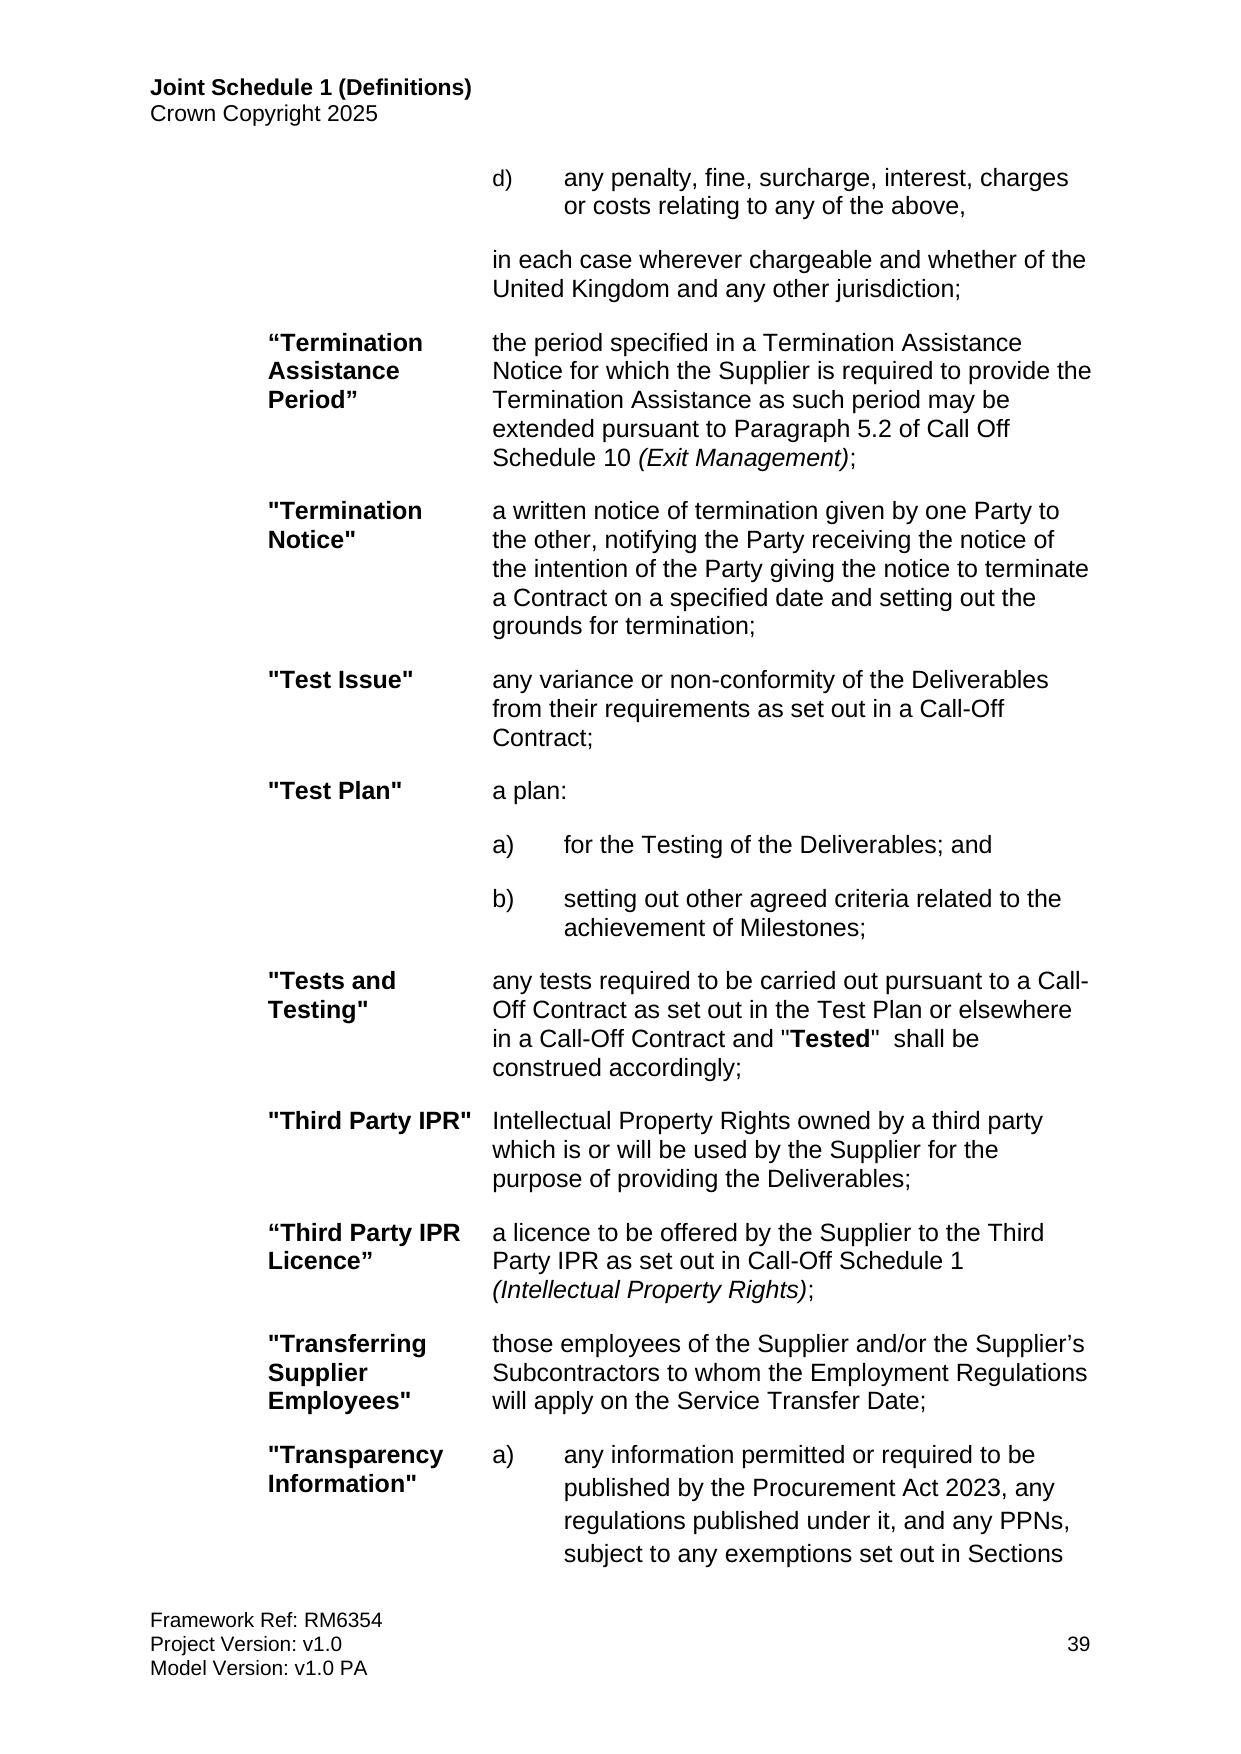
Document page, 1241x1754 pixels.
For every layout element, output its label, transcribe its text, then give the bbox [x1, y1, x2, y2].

table_cell "Third Party IPR" [268, 1094, 474, 1205]
table_cell "Transparency Information" [268, 1428, 474, 1568]
table_cell a plan: for the Testing of the Deliverables; and setting out other agreed criteria related to the achievement of Milestones; [474, 764, 1095, 954]
table_cell the period specified in a Termination Assistance Notice for which the Supplier is required to provide the Termination Assistance as such period may be extended pursuant to Paragraph 5.2 of Call Off Schedule 10 (Exit Management); [474, 315, 1095, 484]
table_cell a written notice of termination given by one Party to the other, notifying the Party receiving the notice of the intention of the Party giving the notice to terminate a Contract on a specified date and setting out the grounds for termination; [474, 484, 1095, 652]
table_cell “Termination Assistance Period” [268, 315, 474, 484]
table_cell any variance or non-conformity of the Deliverables from their requirements as set out in a Call-Off Contract; [474, 653, 1095, 764]
table_cell "Test Issue" [268, 653, 474, 764]
table_cell "Termination Notice" [268, 484, 474, 652]
table_cell "Test Plan" [268, 764, 474, 954]
table_cell any information permitted or required to be published by the Procurement Act 2023, any regulations published under it, and any PPNs, subject to any exemptions set out in Sections [474, 1428, 1095, 1568]
table_cell "Tests and Testing" [268, 954, 474, 1094]
table_cell all forms of taxation whether direct or indirect; national insurance contributions in the United Kingdom and similar contributions or obligations in any other jurisdiction; all statutory, governmental, state, federal, provincial, local government or municipal charges, duties, imports, contributions. levies or liabilities (other than in return for goods or services supplied or performed or to be performed) and withholdings; and any penalty, fine, surcharge, interest, charges or costs relating to any of the above, in each case wherever chargeable and whether of the United Kingdom and any other jurisdiction; [474, 150, 1095, 315]
table_cell any tests required to be carried out pursuant to a Call-Off Contract as set out in the Test Plan or elsewhere in a Call-Off Contract and "Tested" shall be construed accordingly; [474, 954, 1095, 1094]
table_cell Intellectual Property Rights owned by a third party which is or will be used by the Supplier for the purpose of providing the Deliverables; [474, 1094, 1095, 1205]
table_cell "Transferring Supplier Employees" [268, 1316, 474, 1427]
table_cell “Third Party IPR Licence” [268, 1205, 474, 1316]
table_cell [268, 150, 474, 315]
table_cell those employees of the Supplier and/or the Supplier’s Subcontractors to whom the Employment Regulations will apply on the Service Transfer Date; [474, 1316, 1095, 1427]
table_cell a licence to be offered by the Supplier to the Third Party IPR as set out in Call-Off Schedule 1 (Intellectual Property Rights); [474, 1205, 1095, 1316]
